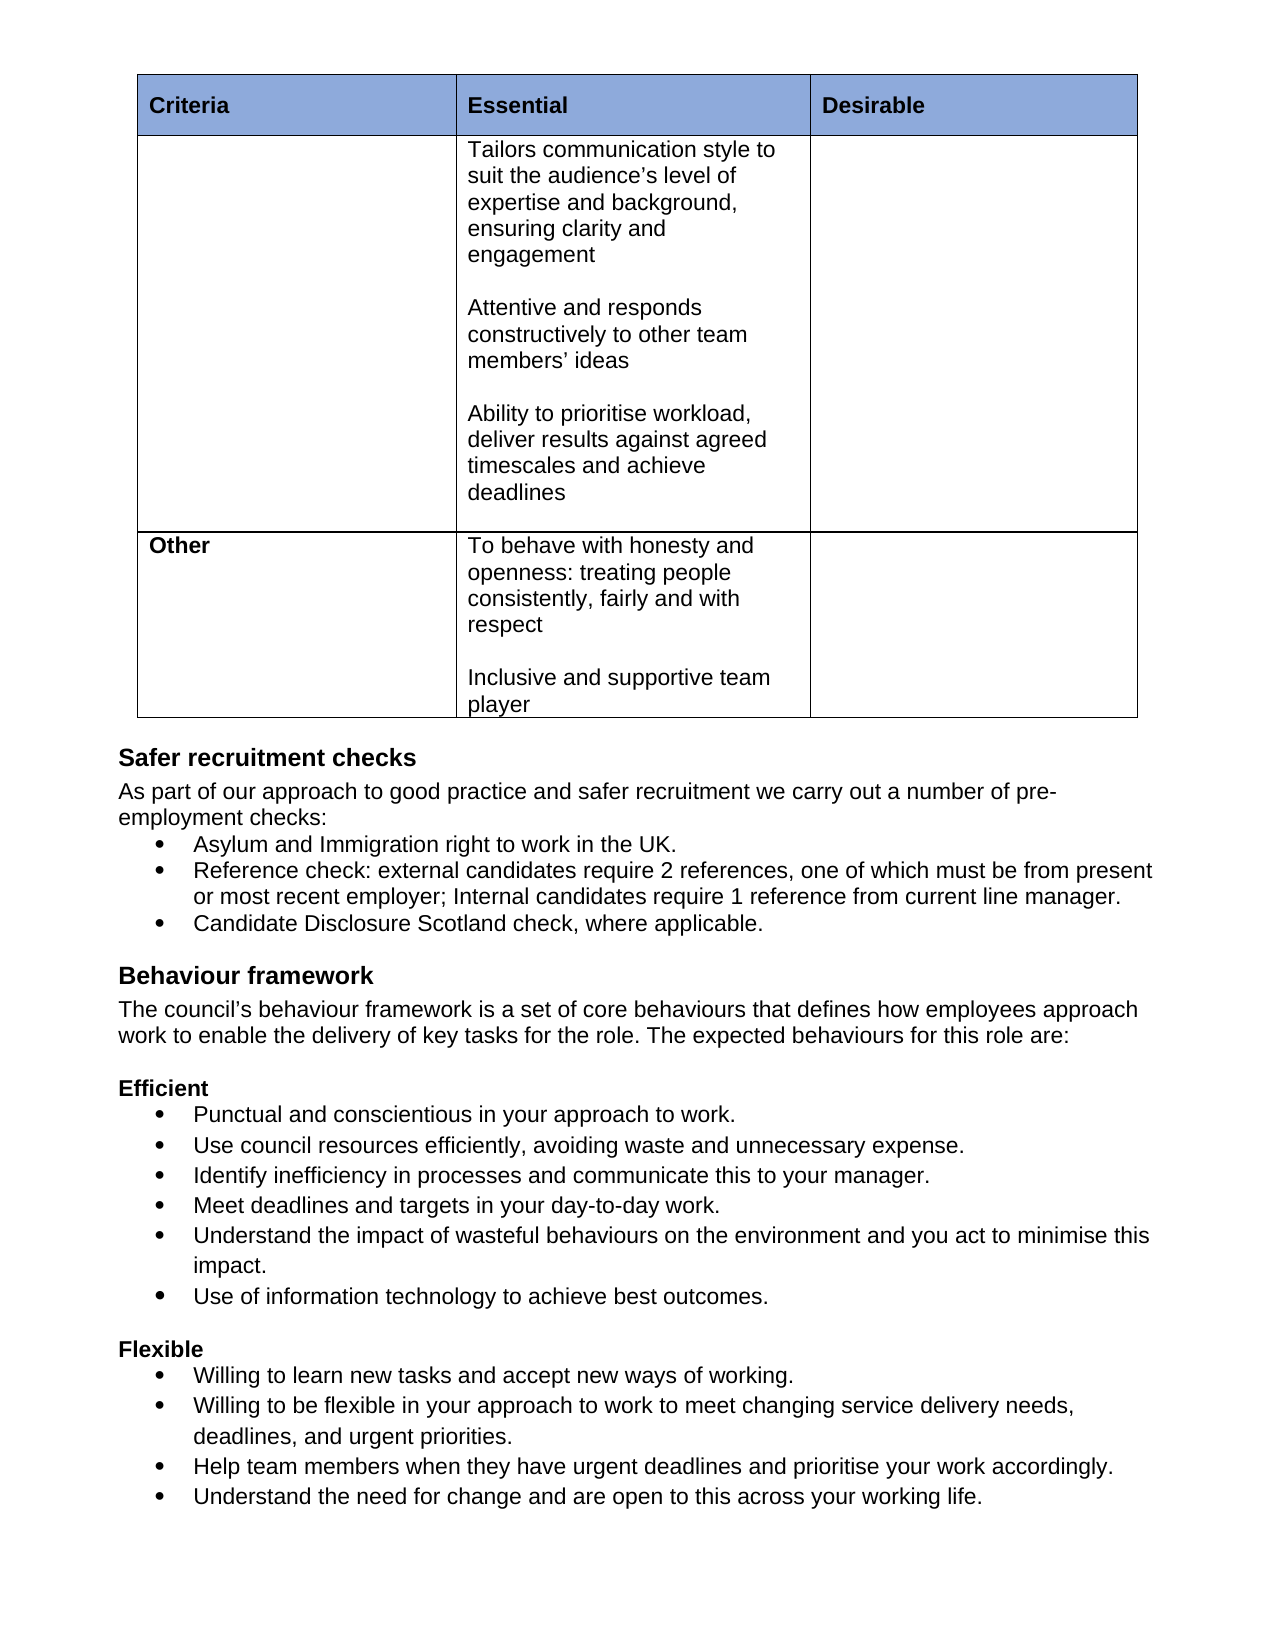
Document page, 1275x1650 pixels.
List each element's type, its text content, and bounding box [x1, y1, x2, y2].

list Reference check: external candidates require 2 references, one of which must be from present or most recent employer; Internal candidates require 1 reference from current line manager. [156, 857, 1157, 910]
list Help team members when they have urgent deadlines and prioritise your work accordingly. [156, 1453, 1157, 1479]
table_cell Tailors communication style to suit the audience’s level of expertise and background, ensuring clarity and engagement Attentive and responds constructively to other team members’ ideas Ability to prioritise workload, deliver results against agreed timescales and achieve deadlines [457, 136, 810, 531]
list Willing to be flexible in your approach to work to meet changing service delivery needs, deadlines, and urgent priorities. [156, 1392, 1157, 1449]
text As part of our approach to good practice and safer recruitment we carry out a number of pre-employment checks: [118, 778, 1157, 831]
table_cell Other [138, 533, 456, 717]
list Use of information technology to achieve best outcomes. [156, 1283, 1157, 1309]
list Punctual and conscientious in your approach to work. [156, 1101, 1157, 1128]
table_cell To behave with honesty and openness: treating people consistently, fairly and with respect Inclusive and supportive team player [457, 533, 810, 717]
text Flexible [118, 1336, 1157, 1362]
list Understand the need for change and are open to this across your working life. [156, 1483, 1157, 1509]
text Efficient [118, 1075, 1157, 1101]
list Willing to learn new tasks and accept new ways of working. [156, 1362, 1157, 1389]
table_header Desirable [811, 75, 1137, 135]
table_header Criteria [138, 75, 456, 135]
table_cell [811, 136, 1137, 531]
list Identify inefficiency in processes and communicate this to your manager. [156, 1162, 1157, 1188]
list Asylum and Immigration right to work in the UK. [156, 831, 1157, 857]
subtitle Behaviour framework [118, 961, 1157, 990]
list Understand the impact of wasteful behaviours on the environment and you act to minimise this impact. [156, 1222, 1157, 1279]
subtitle Safer recruitment checks [118, 743, 1157, 772]
table_cell [138, 136, 456, 531]
text The council’s behaviour framework is a set of core behaviours that defines how employees approach work to enable the delivery of key tasks for the role. The expected behaviours for this role are: [118, 996, 1157, 1049]
list Use council resources efficiently, avoiding waste and unnecessary expense. [156, 1132, 1157, 1158]
table_header Essential [457, 75, 810, 135]
list Meet deadlines and targets in your day-to-day work. [156, 1192, 1157, 1218]
list Candidate Disclosure Scotland check, where applicable. [156, 910, 1157, 936]
table_cell [811, 533, 1137, 717]
